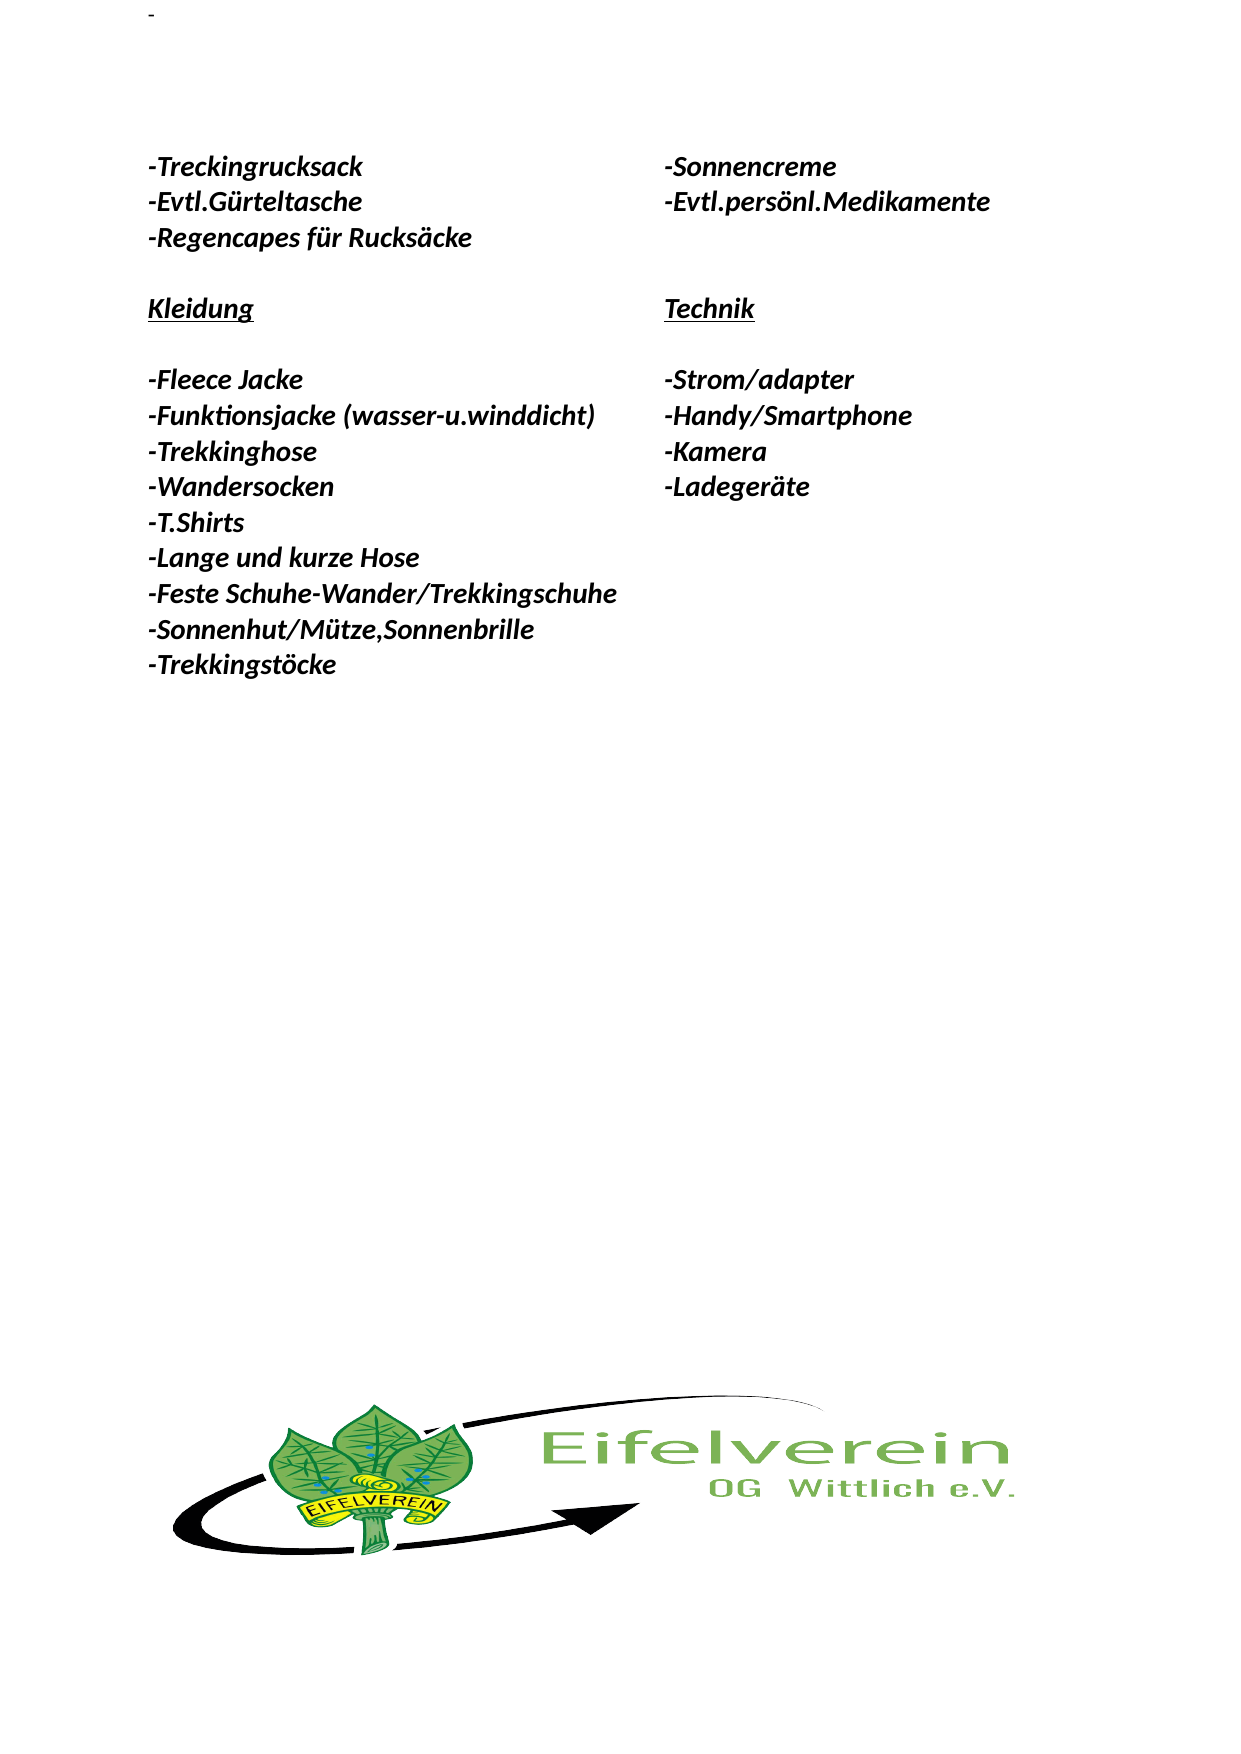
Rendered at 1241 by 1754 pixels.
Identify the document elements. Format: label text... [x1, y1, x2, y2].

text -Regencapes für Rucksäcke [148, 219, 1093, 254]
text Kleidung Technik [148, 290, 1093, 326]
text -Treckingrucksack -Sonnencreme [148, 148, 1093, 183]
text -Wandersocken -Ladegeräte [148, 468, 1093, 504]
text -Trekkingstöcke [148, 646, 1093, 682]
text -Feste Schuhe-Wander/Trekkingschuhe [148, 575, 1093, 611]
text -Evtl.Gürteltasche -Evtl.persönl.Medikamente [148, 183, 1093, 219]
text -Lange und kurze Hose [148, 539, 1093, 575]
text -Sonnenhut/Mütze,Sonnenbrille [148, 611, 1093, 646]
text -Trekkinghose -Kamera [148, 433, 1093, 468]
text -Funktionsjacke (wasser-u.winddicht) -Handy/Smartphone [148, 397, 1093, 433]
text -T.Shirts [148, 504, 1093, 539]
text -Fleece Jacke -Strom/adapter [148, 361, 1093, 397]
